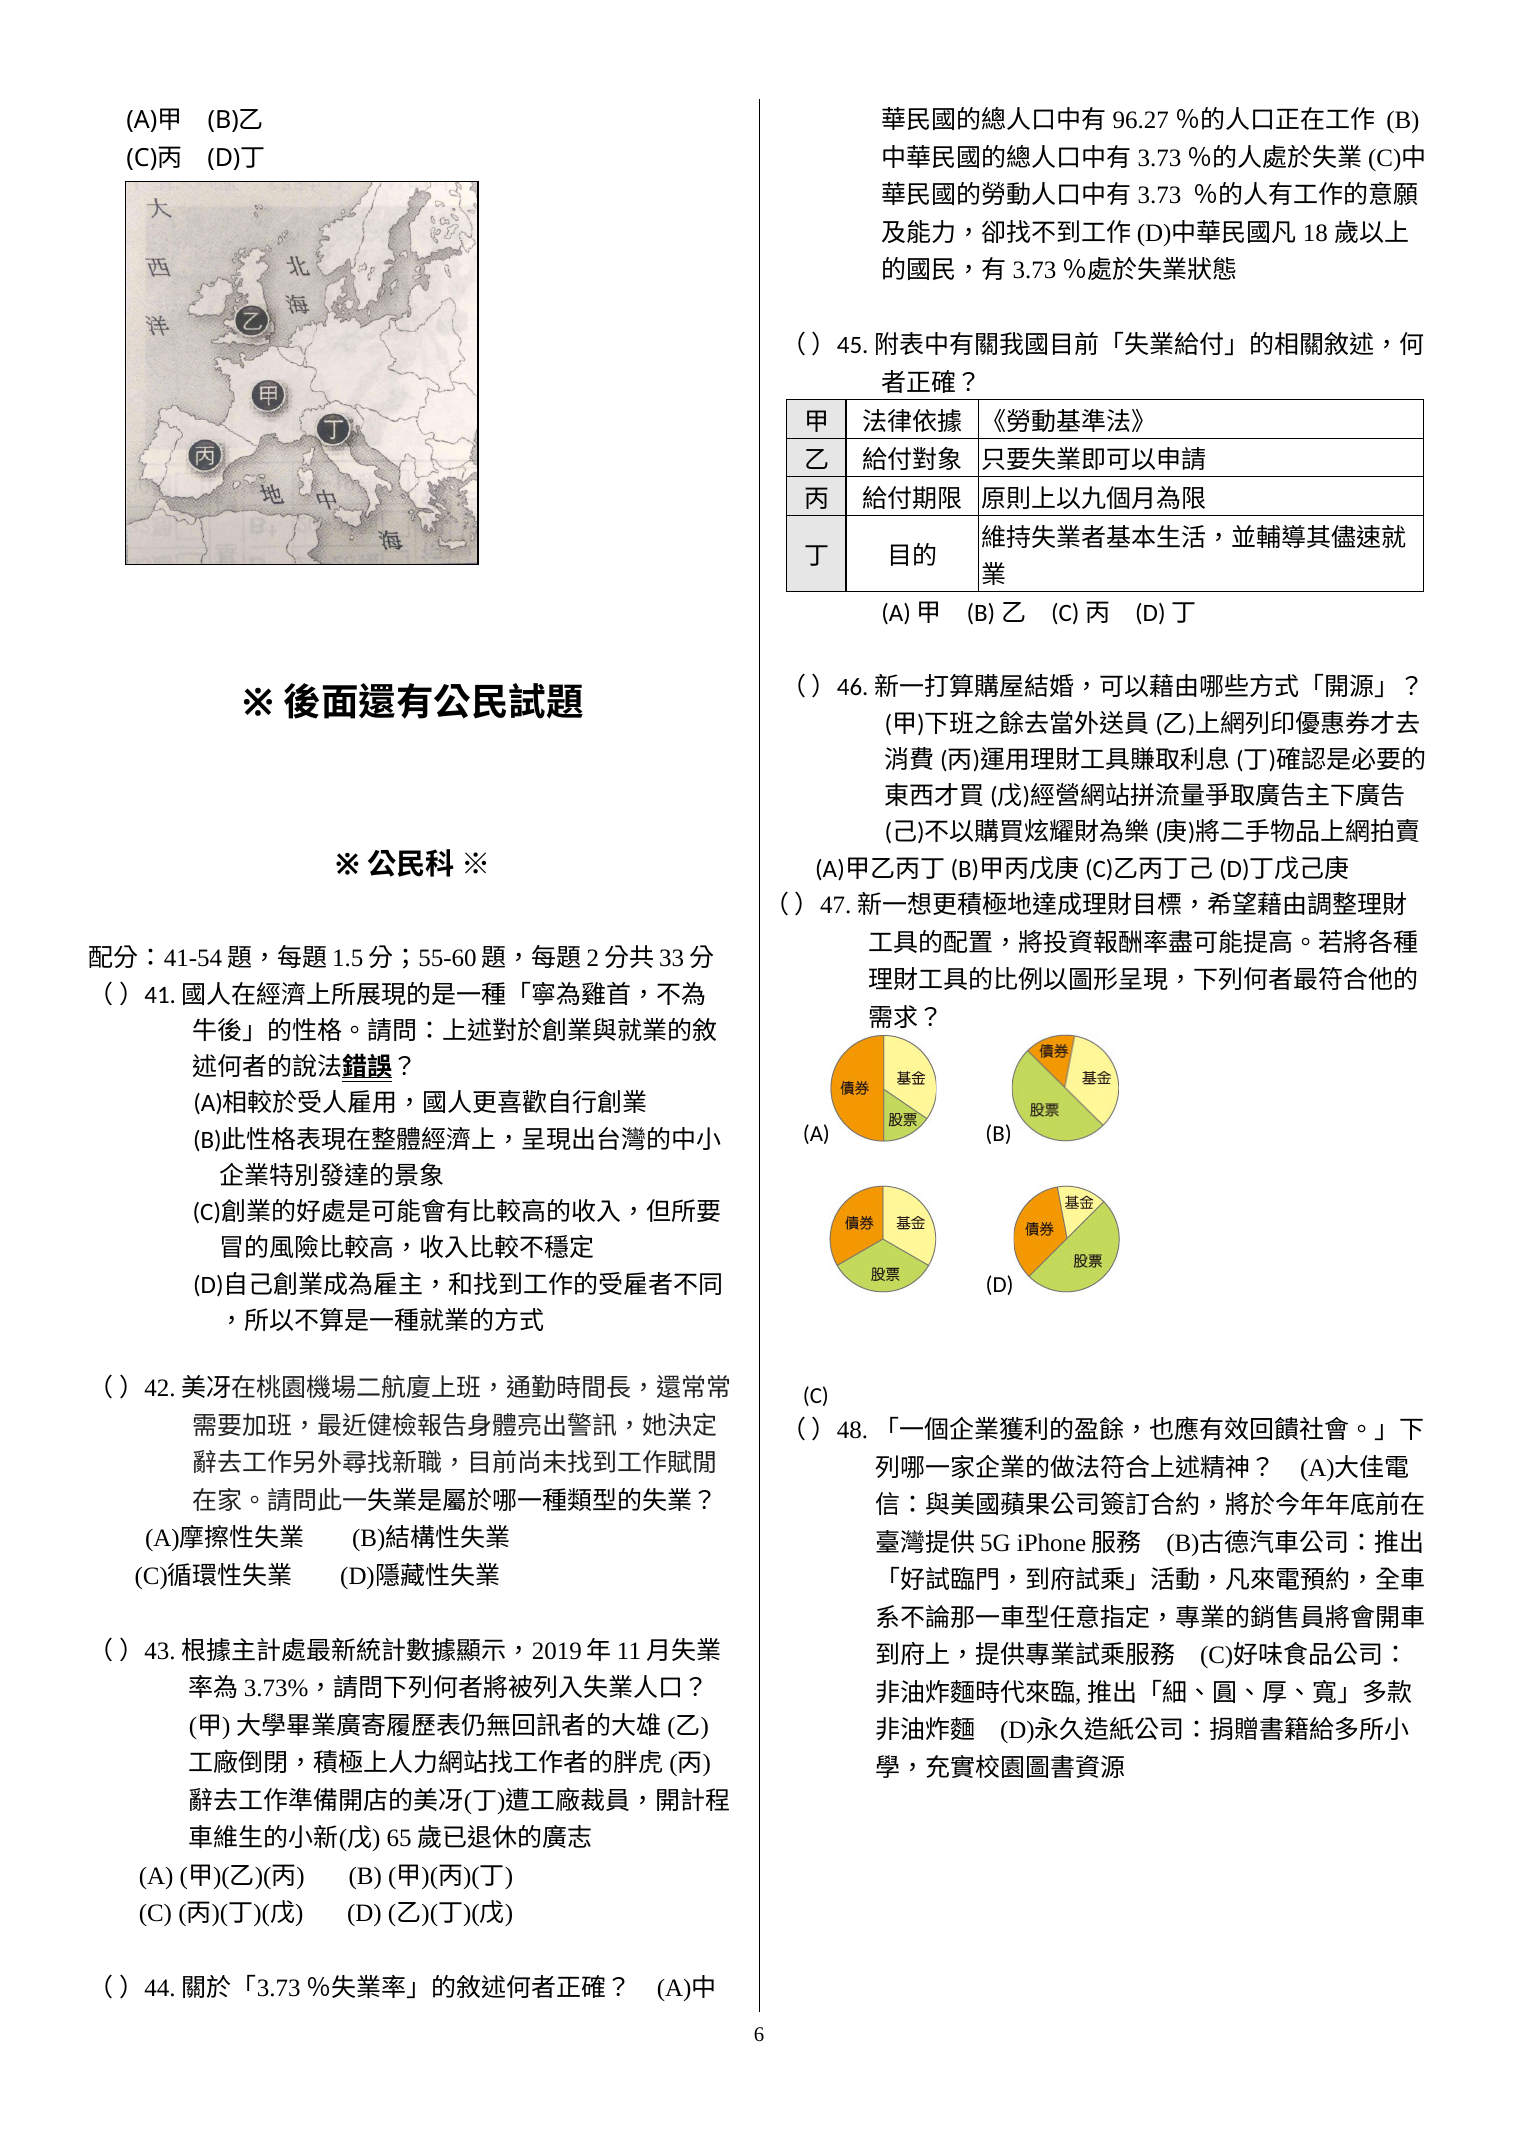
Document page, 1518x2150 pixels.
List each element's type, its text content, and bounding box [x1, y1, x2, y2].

table_cell 給付期限 [847, 477, 978, 515]
text (A)甲 (B)乙 (C)丙 (D)丁 [88, 99, 737, 174]
table_cell 維持失業者基本生活，並輔導其儘速就業 [979, 516, 1423, 591]
table_header 法律依據 [847, 400, 978, 438]
picture [829, 1185, 937, 1293]
text （ ）46. 新一打算購屋結婚，可以藉由哪些方式「開源」？ (甲)下班之餘去當外送員 (乙)上網列印優惠券才去消費 (丙)運用理財工具賺取利息 (丁)確認是必要的東西才買 (戊)經營網站拼流量爭取廣告主下廣告 (己)不以購買炫耀財為樂 (庚)將二手物品上網拍賣 [781, 667, 1429, 848]
text (A)相較於受人雇用，國人更喜歡自行創業 [193, 1083, 737, 1119]
text (A)摩擦性失業 (B)結構性失業 [88, 1517, 737, 1554]
picture [1013, 1185, 1120, 1293]
text （ ）41. 國人在經濟上所展現的是一種「寧為雞首，不為 牛後」的性格。請問：上述對於創業與就業的敘述何者的說法錯誤？ [88, 974, 737, 1083]
text (D)自己創業成為雇主，和找到工作的受雇者不同 ，所以不算是一種就業的方式 [193, 1264, 737, 1337]
text （ ）47. 新一想更積極地達成理財目標，希望藉由調整理財工具的配置，將投資報酬率盡可能提高。若將各種理財工具的比例以圖形呈現，下列何者最符合他的需求？ [764, 884, 1429, 1034]
text ※ 公民科 ※ [88, 824, 737, 899]
text (A)甲乙丙丁 (B)甲丙戊庚 (C)乙丙丁己 (D)丁戊己庚 [781, 848, 1429, 884]
table_cell 只要失業即可以申請 [979, 439, 1423, 476]
text (A) (B) [760, 1034, 1429, 1184]
text （ ）42. 美冴在桃園機場二航廈上班，通勤時間長，還常常 需要加班，最近健檢報告身體亮出警訊，她決定辭去工作另外尋找新職，目前尚未找到工作賦閒在家。請問此一失業是屬於哪一種類型的失業？ [88, 1367, 737, 1517]
text （ ）48. 「一個企業獲利的盈餘，也應有效回饋社會。」下列哪一家企業的做法符合上述精神？ (A)大佳電信：與美國蘋果公司簽訂合約，將於今年年底前在臺灣提供5G iPhone服務 (B)古德汽車公司：推出「好試臨門，到府試乘」活動，凡來電預約，全車系不論那一車型任意指定，專業的銷售員將會開車到府上，提供專業試乘服務 (C)好味食品公司：非油炸麵時代來臨, 推出「細、圓、厚、寬」多款非油炸麵 (D)永久造紙公司：捐贈書籍給多所小學，充實校園圖書資源 [781, 1409, 1429, 1784]
table_cell 乙 [787, 439, 845, 476]
table_cell 給付對象 [847, 439, 978, 476]
text (C) (D) [760, 1184, 1429, 1409]
table_header 《勞動基準法》 [979, 400, 1423, 438]
text (C) (丙)(丁)(戊) (D) (乙)(丁)(戊) [88, 1892, 737, 1929]
table_cell 目的 [847, 516, 978, 591]
picture [1011, 1034, 1119, 1142]
text (C)循環性失業 (D)隱藏性失業 [72, 1554, 737, 1592]
table_cell 丁 [787, 516, 845, 591]
text (A) 甲 (B) 乙 (C) 丙 (D) 丁 [781, 592, 1429, 629]
text （ ）44. 關於「3.73 ％失業率」的敘述何者正確？ (A)中 [88, 1967, 737, 2004]
table_cell 丙 [787, 477, 845, 515]
table_header 甲 [787, 400, 845, 438]
text ※ 後面還有公民試題 [88, 662, 737, 737]
text （ ）43. 根據主計處最新統計數據顯示，2019年11月失業率為3.73%，請問下列何者將被列入失業人口？(甲) 大學畢業廣寄履歷表仍無回訊者的大雄 (乙) 工廠倒閉，積極上人力網站找工作者的胖虎 (丙) 辭去工作準備開店的美冴(丁)遭工廠裁員，開計程車維生的小新(戊) 65 歲已退休的廣志 [88, 1629, 737, 1854]
picture [830, 1035, 937, 1142]
text (A) (甲)(乙)(丙) (B) (甲)(丙)(丁) [88, 1854, 737, 1892]
text 配分：41-54題，每題1.5分；55-60題，每題2分共33分 [88, 937, 737, 974]
table_cell 原則上以九個月為限 [979, 477, 1423, 515]
text （ ）45. 附表中有關我國目前「失業給付」的相關敘述，何者正確？ [781, 324, 1429, 399]
text 華民國的總人口中有 96.27 ％的人口正在工作 (B)中華民國的總人口中有 3.73 ％的人處於失業 (C)中華民國的勞動人口中有 3.73 ％的人有工作的意願及能力，卻找不到工作 (D)中華民國凡 18 歲以上的國民，有 3.73 ％處於失業狀態 [781, 99, 1429, 287]
picture [126, 182, 477, 564]
text (C)創業的好處是可能會有比較高的收入，但所要冒的風險比較高，收入比較不穩定 [192, 1192, 737, 1264]
text (B)此性格表現在整體經濟上，呈現出台灣的中小企業特別發達的景象 [193, 1119, 737, 1192]
